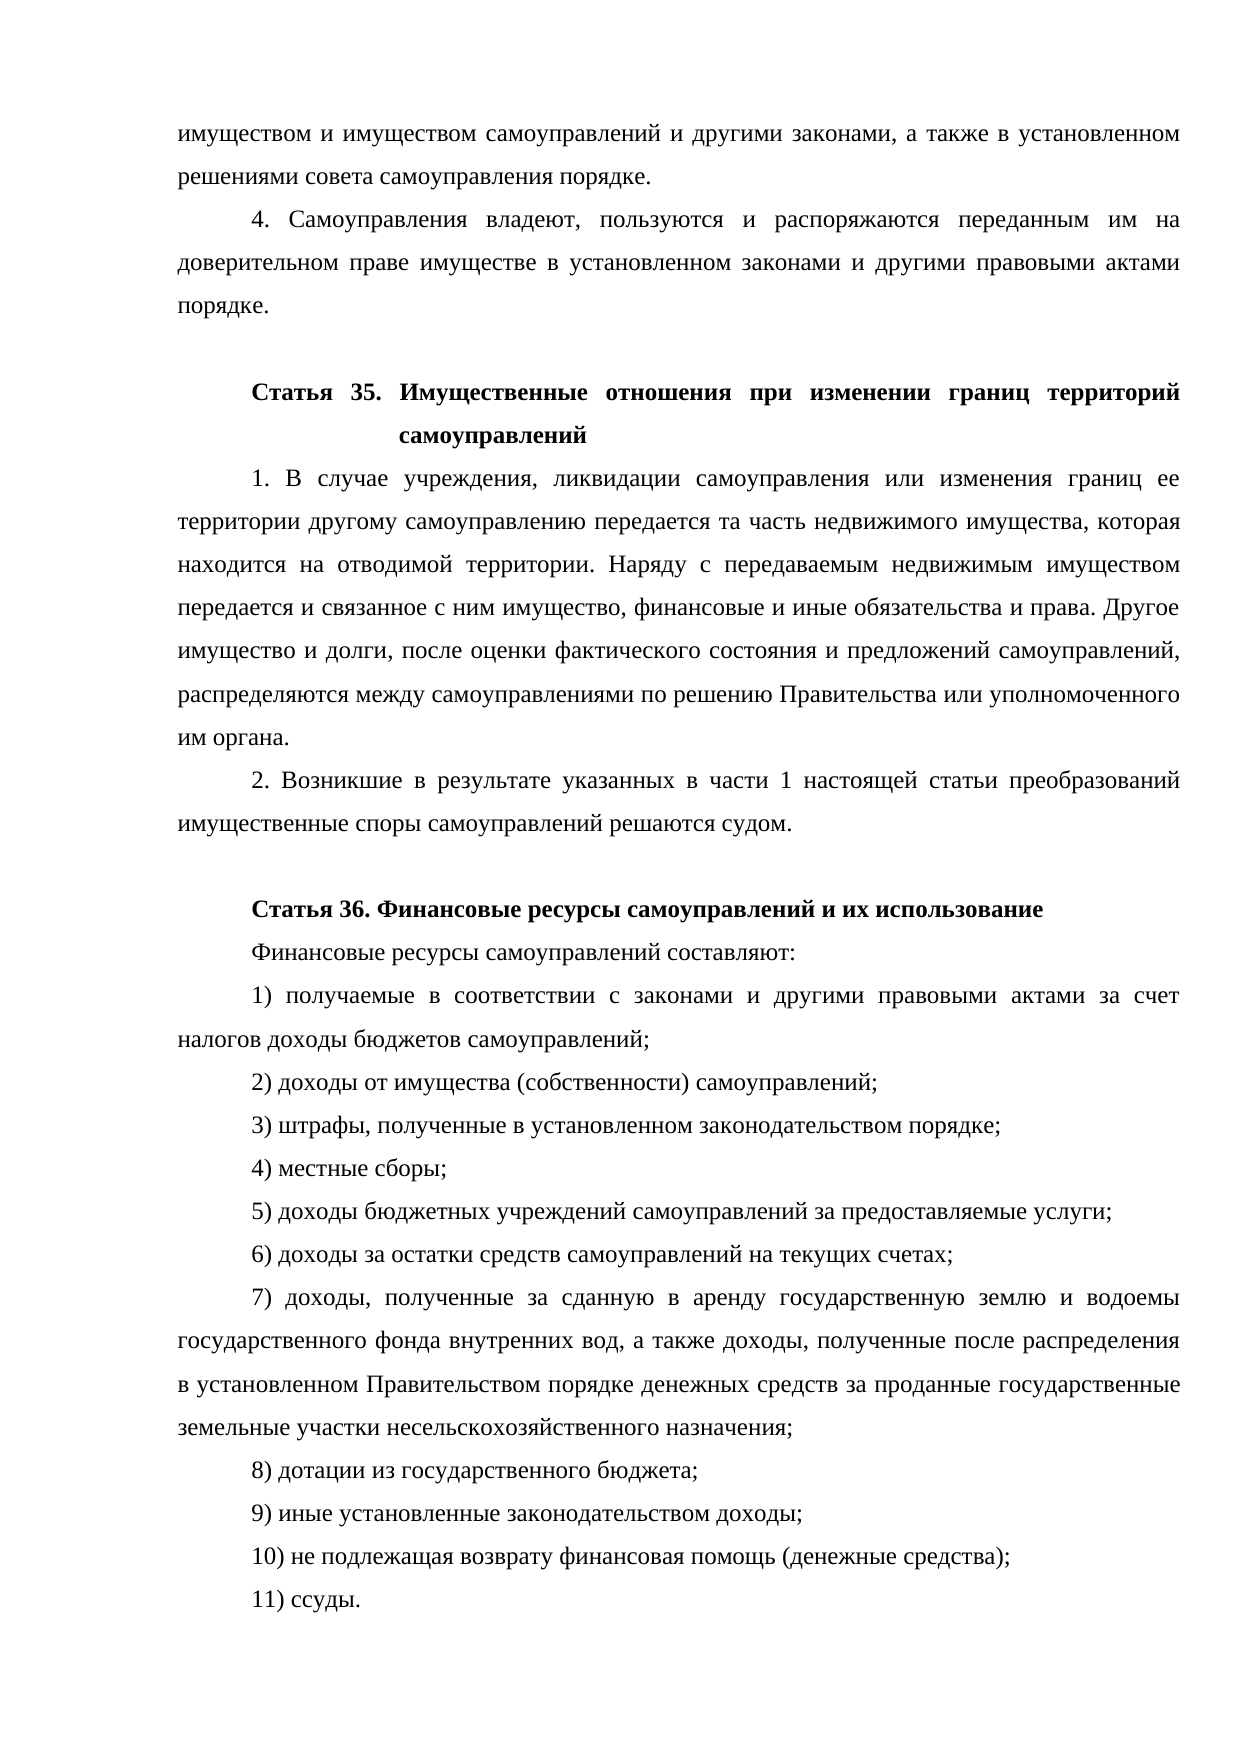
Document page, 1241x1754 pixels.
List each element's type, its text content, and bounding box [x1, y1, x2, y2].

text 1) получаемые в соответствии с законами и другими правовыми актами за счет налогов доходы бюджетов самоуправлений; [177, 981, 1181, 1052]
text 4. Самоуправления владеют, пользуются и распоряжаются переданным им на доверительном праве имуществе в установленном законами и другими правовыми актами порядке. [177, 204, 1181, 319]
text имуществом и имуществом самоуправлений и другими законами, а также в установленном решениями совета самоуправления порядке. [177, 118, 1181, 190]
text 10) не подлежащая возврату финансовая помощь (денежные средства); [177, 1541, 1181, 1570]
text 3) штрафы, полученные в установленном законодательством порядке; [177, 1110, 1181, 1139]
text 2. Возникшие в результате указанных в части 1 настоящей статьи преобразований имущественные споры самоуправлений решаются судом. [177, 765, 1181, 837]
text 2) доходы от имущества (собственности) самоуправлений; [177, 1067, 1181, 1096]
text 9) иные установленные законодательством доходы; [177, 1498, 1181, 1527]
text Статья 35. Имущественные отношения при изменении границ территорий самоуправлений [251, 377, 1181, 449]
text 5) доходы бюджетных учреждений самоуправлений за предоставляемые услуги; [177, 1196, 1181, 1225]
text 11) ссуды. [177, 1584, 1181, 1613]
text 8) дотации из государственного бюджета; [177, 1455, 1181, 1484]
text 1. В случае учреждения, ликвидации самоуправления или изменения границ ее территории другому самоуправлению передается та часть недвижимого имущества, которая находится на отводимой территории. Наряду с передаваемым недвижимым имуществом передается и связанное с ним имущество, финансовые и иные обязательства и права. Другое имущество и долги, после оценки фактического состояния и предложений самоуправлений, распределяются между самоуправлениями по решению Правительства или уполномоченного им органа. [177, 463, 1181, 751]
text 7) доходы, полученные за сданную в аренду государственную землю и водоемы государственного фонда внутренних вод, а также доходы, полученные после распределения в установленном Правительством порядке денежных средств за проданные государственные земельные участки несельскохозяйственного назначения; [177, 1282, 1181, 1441]
text Финансовые ресурсы самоуправлений составляют: [177, 937, 1181, 966]
text 6) доходы за остатки средств самоуправлений на текущих счетах; [177, 1239, 1181, 1268]
text Статья 36. Финансовые ресурсы самоуправлений и их использование [177, 894, 1181, 923]
text 4) местные сборы; [177, 1153, 1181, 1182]
